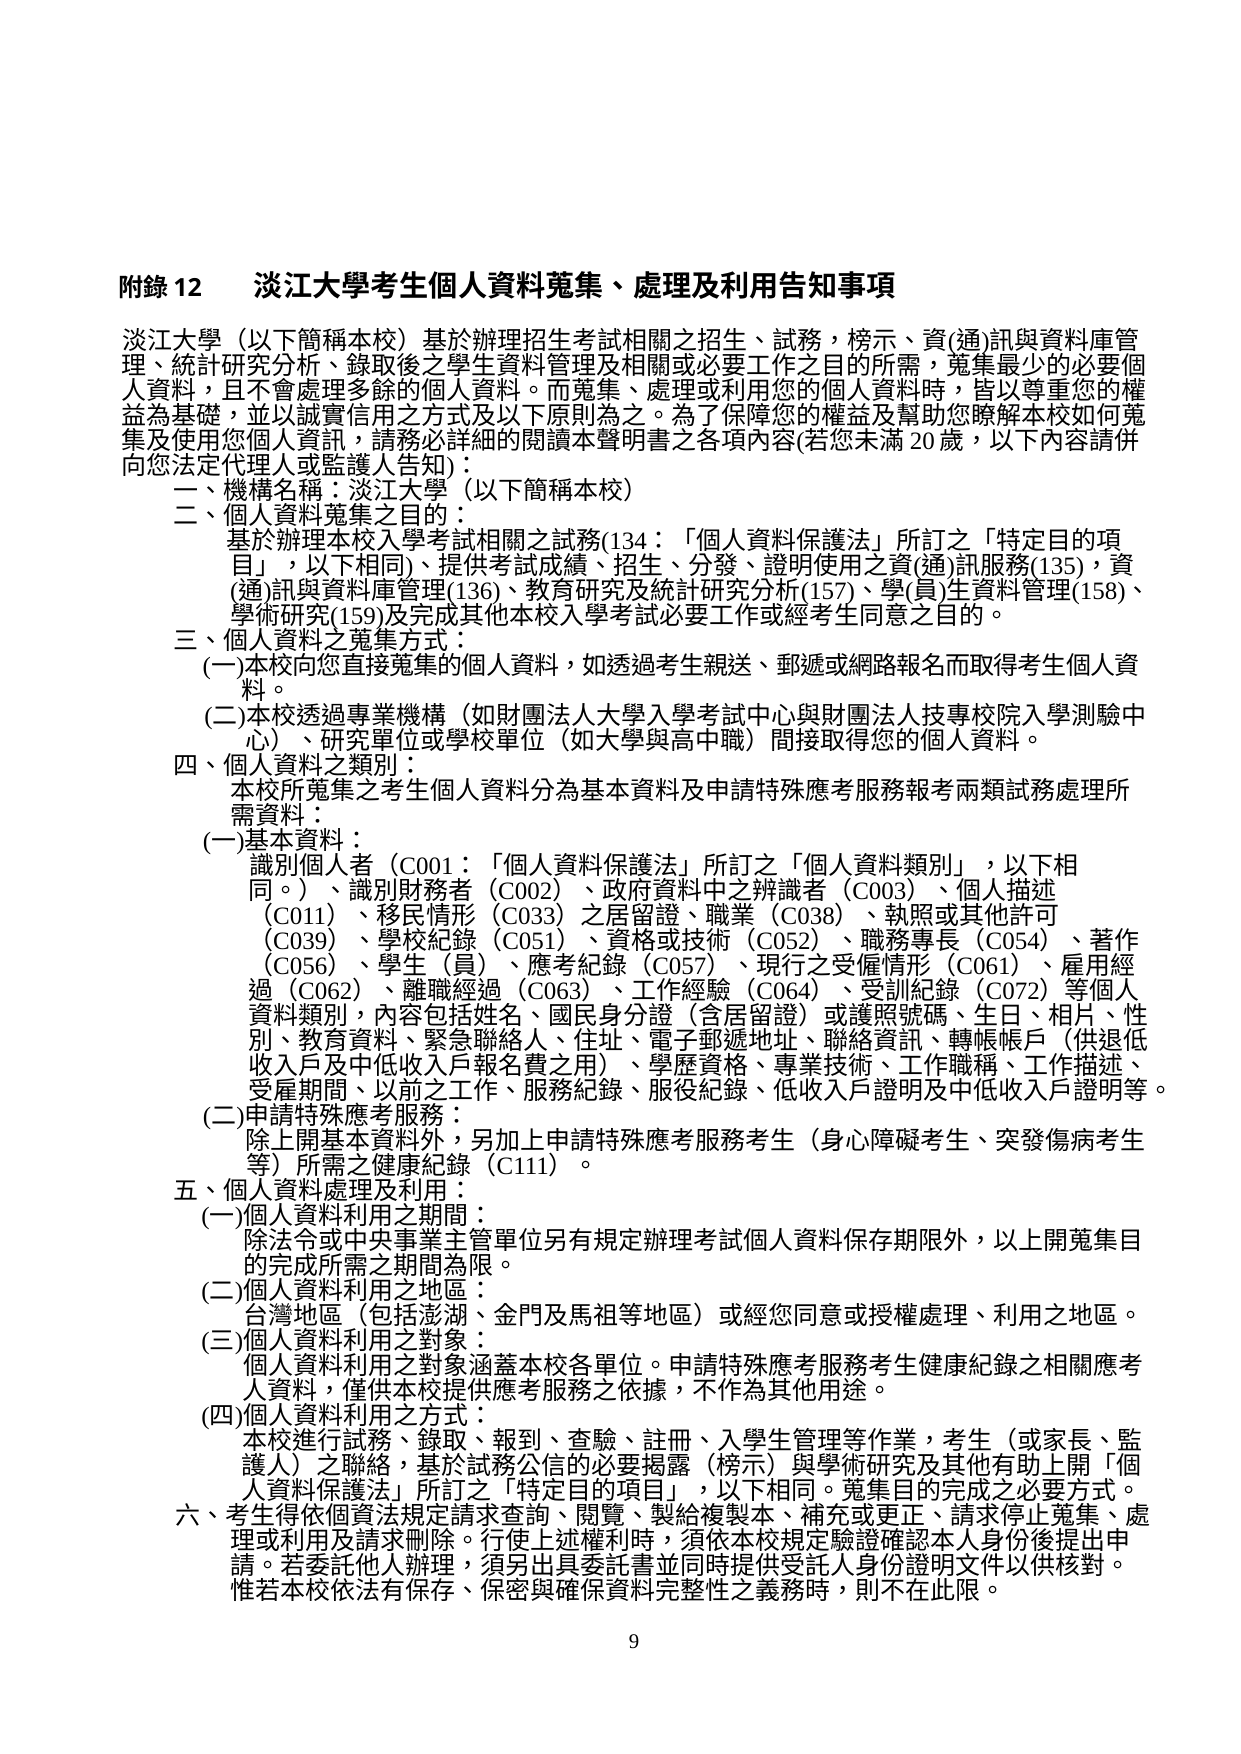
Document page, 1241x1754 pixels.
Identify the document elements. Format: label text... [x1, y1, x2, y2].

text (二)個人資料利用之地區： [201, 1280, 1152, 1305]
text 本校進行試務、錄取、報到、查驗、註冊、入學生管理等作業，考生（或家長、監護人）之聯絡，基於試務公信的必要揭露（榜示）與學術研究及其他有助上開「個人資料保護法」所訂之「特定目的項目」，以下相同。蒐集目的完成之必要方式。 [242, 1430, 1152, 1505]
text 四、個人資料之類別： [174, 755, 1152, 780]
text (一)本校向您直接蒐集的個人資料，如透過考生親送、郵遞或網路報名而取得考生個人資料。 [202, 655, 1152, 705]
text (三)個人資料利用之對象： [201, 1330, 1152, 1355]
text (一)基本資料： [203, 830, 1152, 855]
text 除上開基本資料外，另加上申請特殊應考服務考生（身心障礙考生、突發傷病考生等）所需之健康紀錄（C111）。 [245, 1130, 1152, 1180]
text 識別個人者（C001：「個人資料保護法」所訂之「個人資料類別」，以下相同。）、識別財務者（C002）、政府資料中之辨識者（C003）、個人描述（C011）、移民情形（C033）之居留證、職業（C038）、執照或其他許可（C039）、學校紀錄（C051）、資格或技術（C052）、職務專長（C054）、著作（C056）、學生（員）、應考紀錄（C057）、現行之受僱情形（C061）、雇用經過（C062）、離職經過（C063）、工作經驗（C064）、受訓紀錄（C072）等個人資料類別，內容包括姓名、國民身分證（含居留證）或護照號碼、生日、相片、性別、教育資料、緊急聯絡人、住址、電子郵遞地址、聯絡資訊、轉帳帳戶（供退低收入戶及中低收入戶報名費之用）、學歷資格、專業技術、工作職稱、工作描述、受雇期間、以前之工作、服務紀錄、服役紀錄、低收入戶證明及中低收入戶證明等。 [248, 855, 1152, 1105]
text 六、考生得依個資法規定請求查詢、閱覽、製給複製本、補充或更正、請求停止蒐集、處理或利用及請求刪除。行使上述權利時，須依本校規定驗證確認本人身份後提出申請。若委託他人辦理，須另出具委託書並同時提供受託人身份證明文件以供核對。惟若本校依法有保存、保密與確保資料完整性之義務時，則不在此限。 [176, 1505, 1152, 1605]
text 一、機構名稱：淡江大學（以下簡稱本校） [174, 480, 1152, 505]
text 附錄12 淡江大學考生個人資料蒐集、處理及利用告知事項 [118, 262, 1150, 305]
text 三、個人資料之蒐集方式： [174, 630, 1152, 655]
text 除法令或中央事業主管單位另有規定辦理考試個人資料保存期限外，以上開蒐集目的完成所需之期間為限。 [243, 1230, 1152, 1280]
text (四)個人資料利用之方式： [201, 1405, 1152, 1430]
text 基於辦理本校入學考試相關之試務(134：「個人資料保護法」所訂之「特定目的項目」，以下相同)、提供考試成績、招生、分發、證明使用之資(通)訊服務(135)，資(通)訊與資料庫管理(136)、教育研究及統計研究分析(157)、學(員)生資料管理(158)、學術研究(159)及完成其他本校入學考試必要工作或經考生同意之目的。 [226, 530, 1152, 630]
text 淡江大學（以下簡稱本校）基於辦理招生考試相關之招生、試務，榜示、資(通)訊與資料庫管理、統計研究分析、錄取後之學生資料管理及相關或必要工作之目的所需，蒐集最少的必要個人資料，且不會處理多餘的個人資料。而蒐集、處理或利用您的個人資料時，皆以尊重您的權益為基礎，並以誠實信用之方式及以下原則為之。為了保障您的權益及幫助您瞭解本校如何蒐集及使用您個人資訊，請務必詳細的閱讀本聲明書之各項內容(若您未滿20歲，以下內容請併向您法定代理人或監護人告知)： [121, 330, 1152, 480]
text (一)個人資料利用之期間： [201, 1205, 1152, 1230]
text 台灣地區（包括澎湖、金門及馬祖等地區）或經您同意或授權處理、利用之地區。 [230, 1305, 1152, 1330]
text 二、個人資料蒐集之目的： [174, 505, 1152, 530]
text (二)本校透過專業機構（如財團法人大學入學考試中心與財團法人技專校院入學測驗中心）、研究單位或學校單位（如大學與高中職）間接取得您的個人資料。 [204, 705, 1152, 755]
text 五、個人資料處理及利用： [174, 1180, 1152, 1205]
text 個人資料利用之對象涵蓋本校各單位。申請特殊應考服務考生健康紀錄之相關應考人資料，僅供本校提供應考服務之依據，不作為其他用途。 [242, 1355, 1152, 1405]
text 本校所蒐集之考生個人資料分為基本資料及申請特殊應考服務報考兩類試務處理所需資料： [230, 780, 1152, 830]
text (二)申請特殊應考服務： [203, 1105, 1152, 1130]
